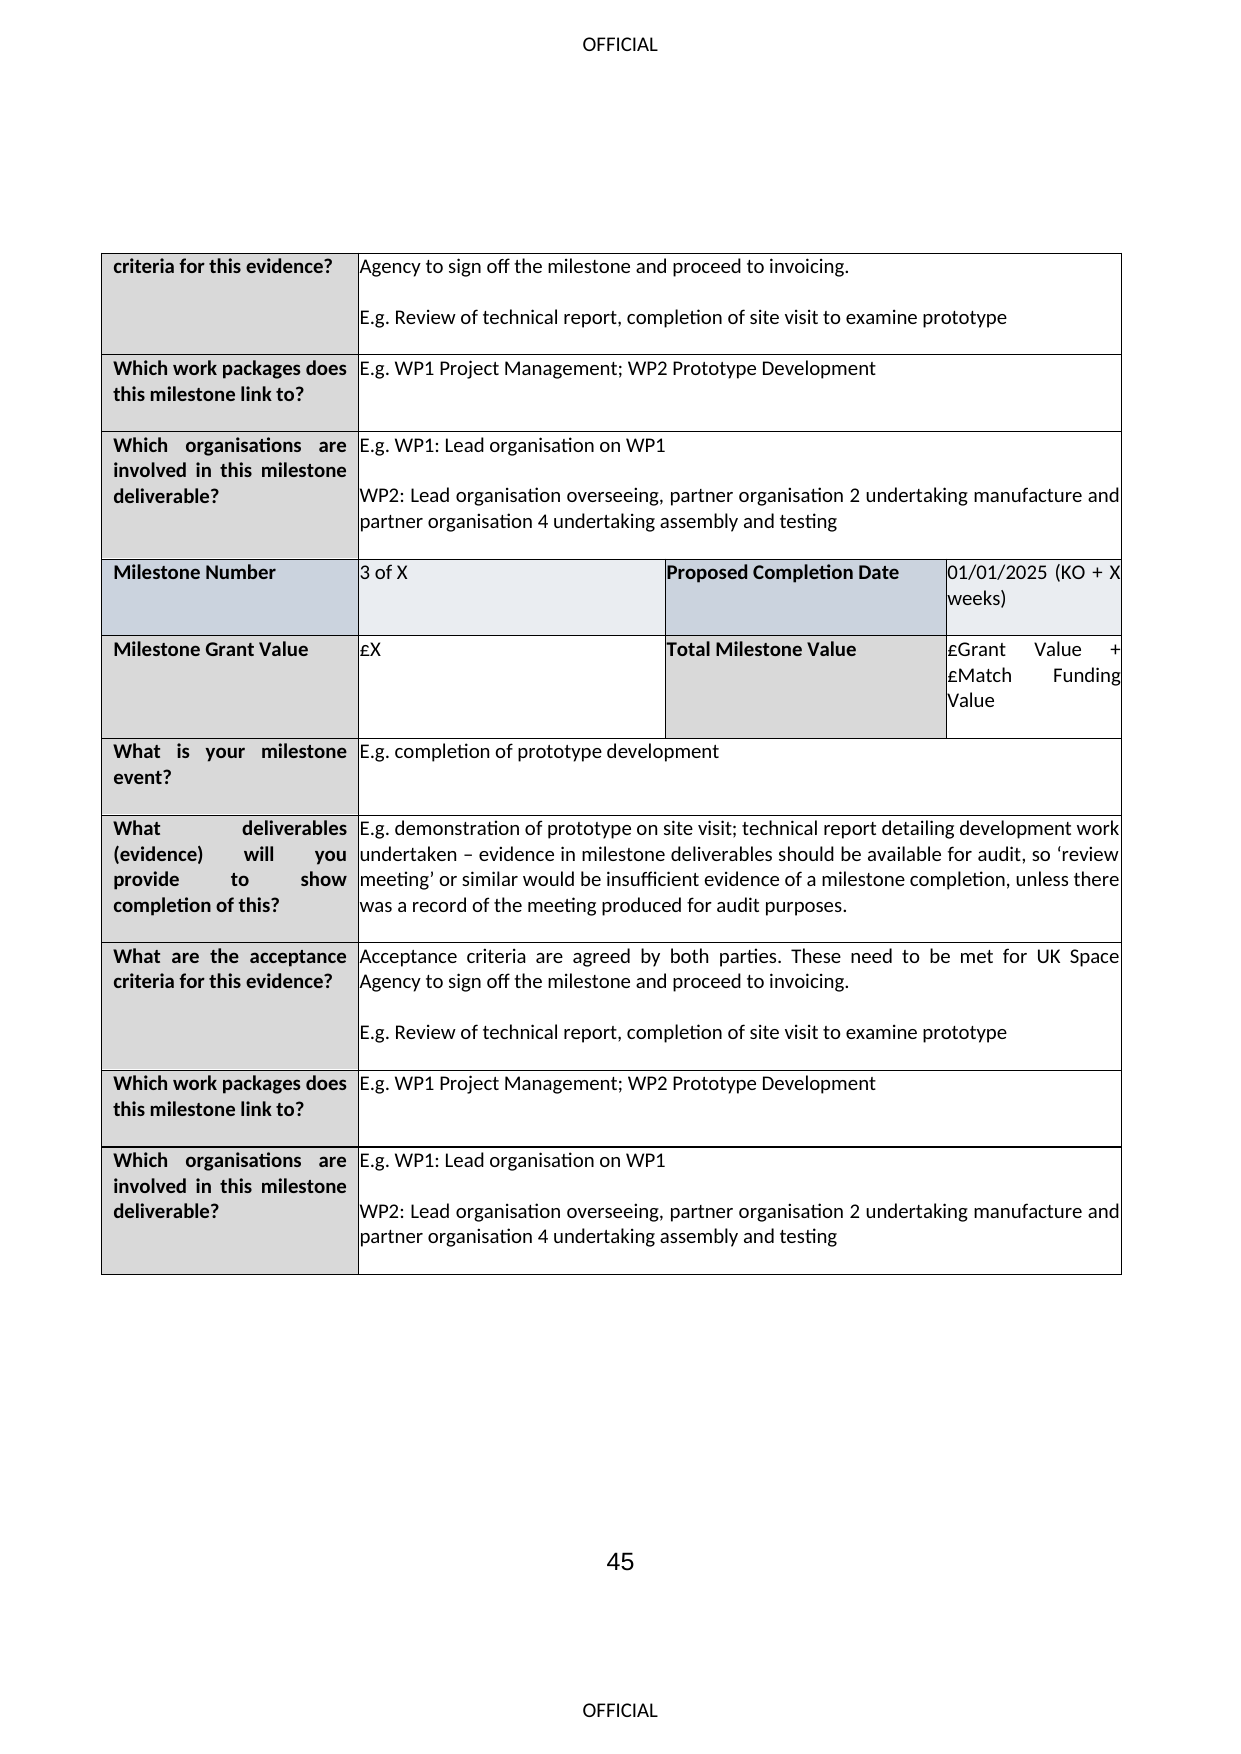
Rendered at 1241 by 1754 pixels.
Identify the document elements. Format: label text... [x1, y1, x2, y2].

table_cell 3 of X [359, 560, 665, 635]
table_cell £Grant Value + £Match Funding Value [947, 636, 1121, 738]
table_cell Total Milestone Value [666, 636, 946, 738]
table_cell E.g. completion of prototype development [359, 739, 1121, 814]
table_cell Which work packages does this milestone link to? [102, 1071, 358, 1146]
table_cell E.g. WP1 Project Management; WP2 Prototype Development [359, 1071, 1121, 1146]
table_cell Which organisations are involved in this milestone deliverable? [102, 432, 358, 558]
table_cell E.g. WP1: Lead organisation on WP1 WP2: Lead organisation overseeing, partner organisation 2 undertaking manufacture and partner organisation 4 undertaking assembly and testing [359, 1148, 1121, 1274]
table_cell E.g. demonstration of prototype on site visit; technical report detailing development work undertaken – evidence in milestone deliverables should be available for audit, so ‘review meeting’ or similar would be insufficient evidence of a milestone completion, unless there was a record of the meeting produced for audit purposes. [359, 816, 1121, 942]
table_cell Milestone Grant Value [102, 636, 358, 738]
table_cell E.g. WP1 Project Management; WP2 Prototype Development [359, 355, 1121, 431]
table_cell Which organisations are involved in this milestone deliverable? [102, 1148, 358, 1274]
table_cell £X [359, 636, 665, 738]
table_cell criteria for this evidence? [102, 254, 358, 354]
table_cell E.g. WP1: Lead organisation on WP1 WP2: Lead organisation overseeing, partner organisation 2 undertaking manufacture and partner organisation 4 undertaking assembly and testing [359, 432, 1121, 558]
table_cell 01/01/2025 (KO + X weeks) [947, 560, 1121, 635]
table_cell Acceptance criteria are agreed by both parties. These need to be met for UK Space Agency to sign off the milestone and proceed to invoicing. E.g. Review of technical report, completion of site visit to examine prototype [359, 943, 1121, 1069]
table_cell What is your milestone event? [102, 739, 358, 814]
table_cell Agency to sign off the milestone and proceed to invoicing. E.g. Review of technical report, completion of site visit to examine prototype [359, 254, 1121, 354]
table_cell Proposed Completion Date [666, 560, 946, 635]
table_cell Which work packages does this milestone link to? [102, 355, 358, 431]
table_cell What deliverables (evidence) will you provide to show completion of this? [102, 816, 358, 942]
table_cell What are the acceptance criteria for this evidence? [102, 943, 358, 1069]
table_cell Milestone Number [102, 560, 358, 635]
